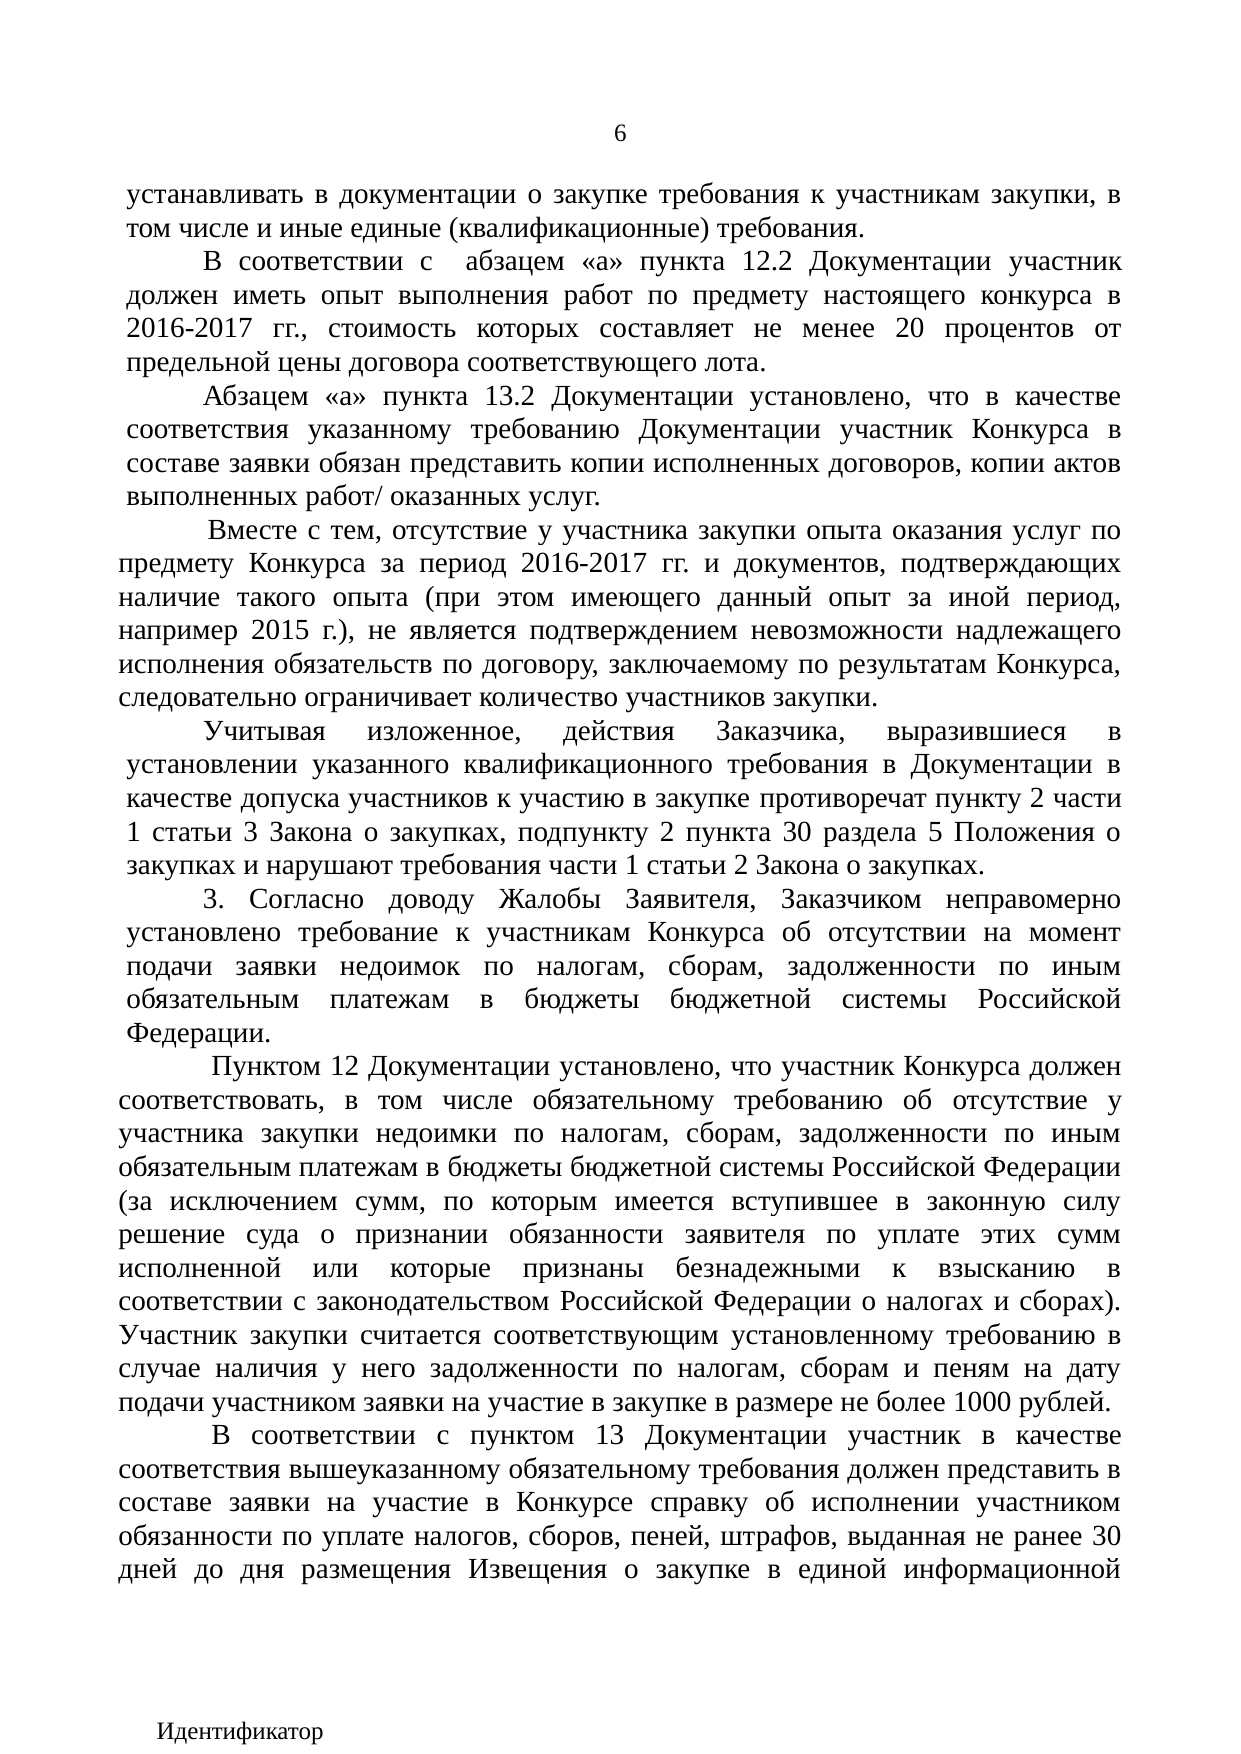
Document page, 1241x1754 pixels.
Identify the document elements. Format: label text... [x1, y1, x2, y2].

text Учитывая изложенное, действия Заказчика, выразившиеся в установлении указанного квалификационного требования в Документации в качестве допуска участников к участию в закупке противоречат пункту 2 части 1 статьи 3 Закона о закупках, подпункту 2 пункта 30 раздела 5 Положения о закупках и нарушают требования части 1 статьи 2 Закона о закупках. [126, 713, 1122, 881]
text Вместе с тем, отсутствие у участника закупки опыта оказания услуг по предмету Конкурса за период 2016-2017 гг. и документов, подтверждающих наличие такого опыта (при этом имеющего данный опыт за иной период, например 2015 г.), не является подтверждением невозможности надлежащего исполнения обязательств по договору, заключаемому по результатам Конкурса, следовательно ограничивает количество участников закупки. [118, 512, 1122, 713]
text В соответствии с пунктом 13 Документации участник в качестве соответствия вышеуказанному обязательному требования должен представить в составе заявки на участие в Конкурсе справку об исполнении участником обязанности по уплате налогов, сборов, пеней, штрафов, выданная не ранее 30 дней до дня размещения Извещения о закупке в единой информационной [118, 1417, 1122, 1585]
text Пунктом 12 Документации установлено, что участник Конкурса должен соответствовать, в том числе обязательному требованию об отсутствие у участника закупки недоимки по налогам, сборам, задолженности по иным обязательным платежам в бюджеты бюджетной системы Российской Федерации (за исключением сумм, по которым имеется вступившее в законную силу решение суда о признании обязанности заявителя по уплате этих сумм исполненной или которые признаны безнадежными к взысканию в соответствии с законодательством Российской Федерации о налогах и сборах). Участник закупки считается соответствующим установленному требованию в случае наличия у него задолженности по налогам, сборам и пеням на дату подачи участником заявки на участие в закупке в размере не более 1000 рублей. [118, 1048, 1122, 1417]
text Абзацем «а» пункта 13.2 Документации установлено, что в качестве соответствия указанному требованию Документации участник Конкурса в составе заявки обязан представить копии исполненных договоров, копии актов выполненных работ/ оказанных услуг. [126, 378, 1122, 512]
text 3. Согласно доводу Жалобы Заявителя, Заказчиком неправомерно установлено требование к участникам Конкурса об отсутствии на момент подачи заявки недоимок по налогам, сборам, задолженности по иным обязательным платежам в бюджеты бюджетной системы Российской Федерации. [126, 881, 1122, 1048]
text устанавливать в документации о закупке требования к участникам закупки, в том числе и иные единые (квалификационные) требования. [126, 176, 1122, 243]
text В соответствии с абзацем «а» пункта 12.2 Документации участник должен иметь опыт выполнения работ по предмету настоящего конкурса в 2016-2017 гг., стоимость которых составляет не менее 20 процентов от предельной цены договора соответствующего лота. [126, 243, 1122, 378]
